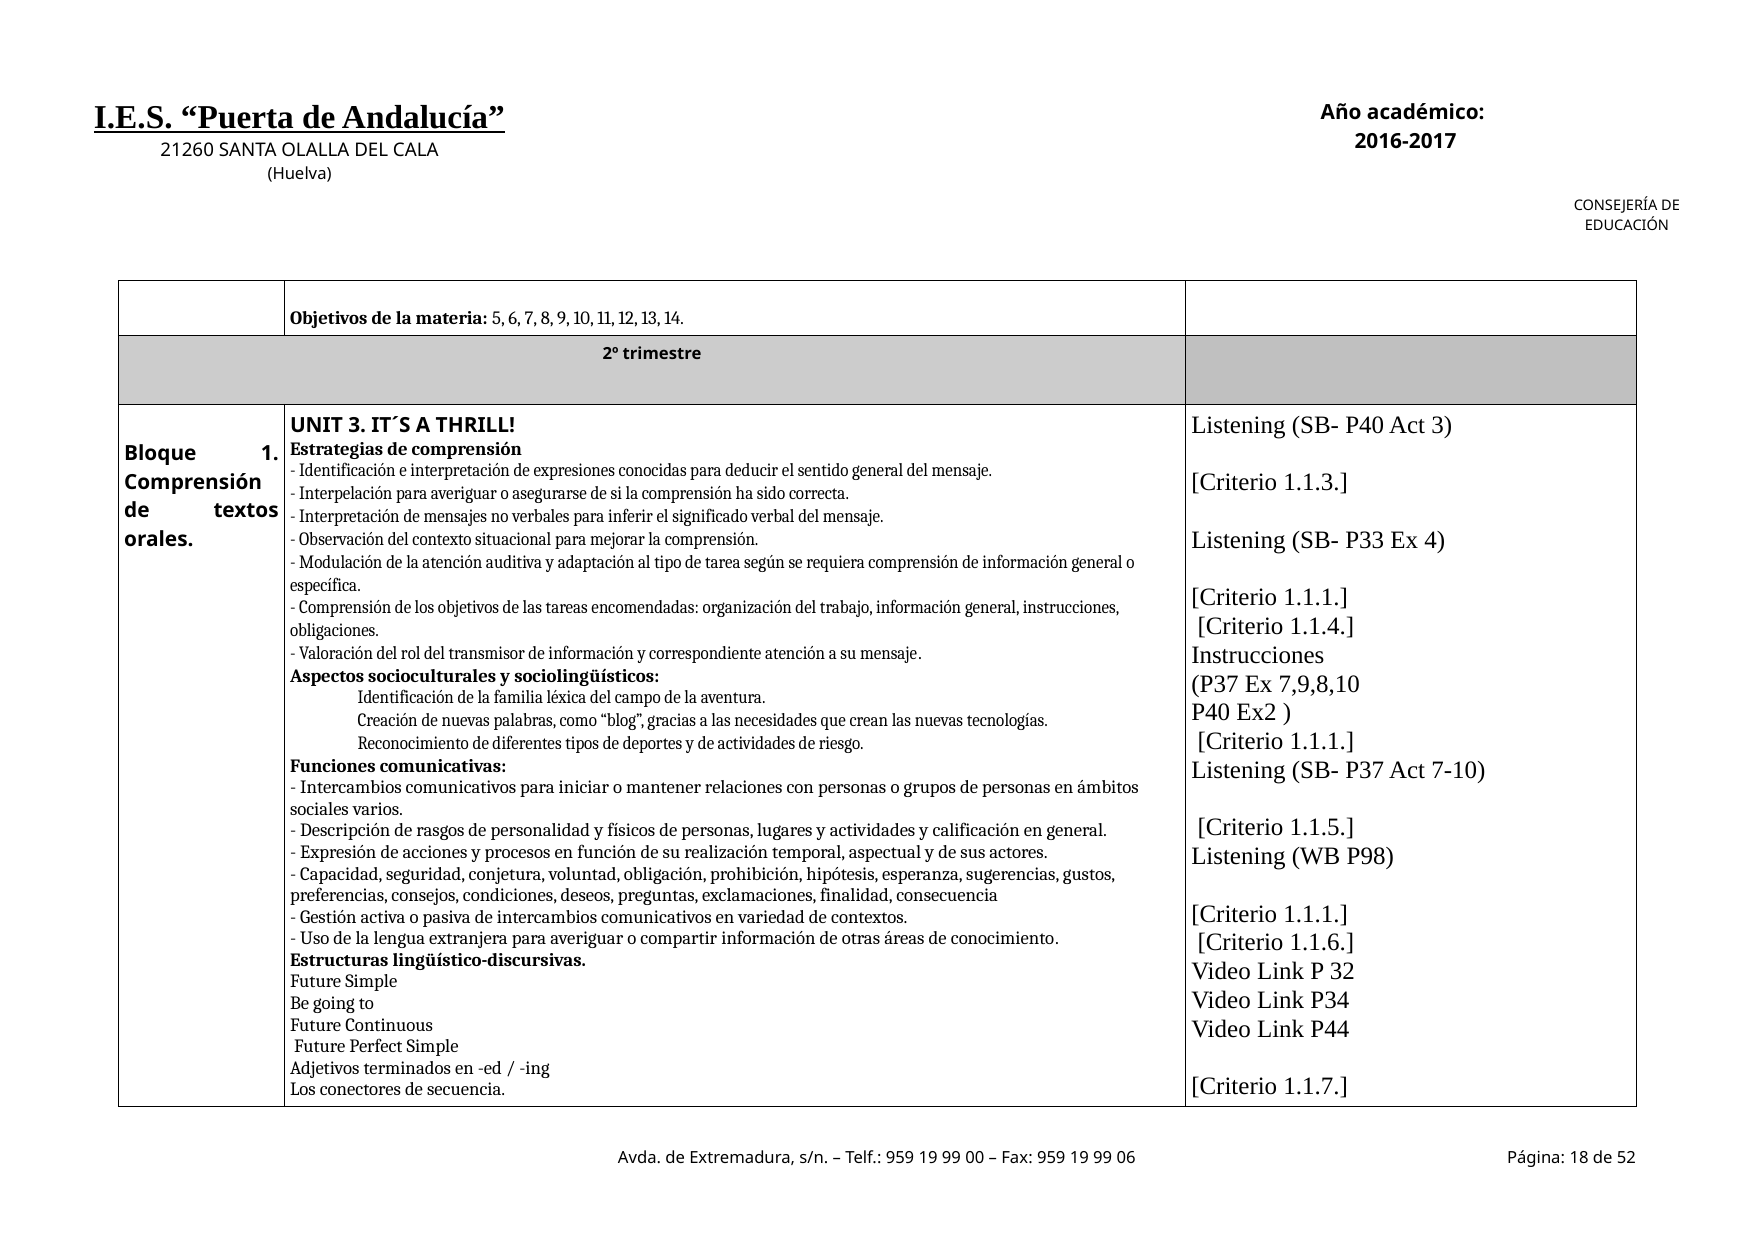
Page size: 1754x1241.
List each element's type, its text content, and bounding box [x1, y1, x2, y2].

table_cell [1637, 404, 1754, 1106]
table_cell [1637, 335, 1754, 404]
table_cell 2º trimestre [119, 336, 1185, 404]
table_cell Objetivos de la materia: 5, 6, 7, 8, 9, 10, 11, 12, 13, 14. [285, 281, 1185, 335]
table_cell [1186, 281, 1636, 335]
table_cell Listening (SB- P40 Act 3) [Criterio 1.1.3.] Listening (SB- P33 Ex 4) [Criterio 1.1.1.] [Criterio 1.1.4.] Instrucciones (P37 Ex 7,9,8,10 P40 Ex2 ) [Criterio 1.1.1.] Listening (SB- P37 Act 7-10) [Criterio 1.1.5.] Listening (WB P98) [Criterio 1.1.1.] [Criterio 1.1.6.] Video Link P 32 Video Link P34 Video Link P44 [Criterio 1.1.7.] [1186, 405, 1636, 1106]
table_cell [119, 281, 284, 335]
table_cell UNIT 3. IT´S A THRILL! Estrategias de comprensión - Identificación e interpretación de expresiones conocidas para deducir el sentido general del mensaje. - Interpelación para averiguar o asegurarse de si la comprensión ha sido correcta. - Interpretación de mensajes no verbales para inferir el significado verbal del mensaje. - Observación del contexto situacional para mejorar la comprensión. - Modulación de la atención auditiva y adaptación al tipo de tarea según se requiera comprensión de información general o específica. - Comprensión de los objetivos de las tareas encomendadas: organización del trabajo, información general, instrucciones, obligaciones. - Valoración del rol del transmisor de información y correspondiente atención a su mensaje. Aspectos socioculturales y sociolingüísticos: Identificación de la familia léxica del campo de la aventura. Creación de nuevas palabras, como “blog”, gracias a las necesidades que crean las nuevas tecnologías. Reconocimiento de diferentes tipos de deportes y de actividades de riesgo. Funciones comunicativas: - Intercambios comunicativos para iniciar o mantener relaciones con personas o grupos de personas en ámbitos sociales varios. - Descripción de rasgos de personalidad y físicos de personas, lugares y actividades y calificación en general. - Expresión de acciones y procesos en función de su realización temporal, aspectual y de sus actores. - Capacidad, seguridad, conjetura, voluntad, obligación, prohibición, hipótesis, esperanza, sugerencias, gustos, preferencias, consejos, condiciones, deseos, preguntas, exclamaciones, finalidad, consecuencia - Gestión activa o pasiva de intercambios comunicativos en variedad de contextos. - Uso de la lengua extranjera para averiguar o compartir información de otras áreas de conocimiento. Estructuras lingüístico-discursivas. Future Simple Be going to Future Continuous Future Perfect Simple Adjetivos terminados en -ed / -ing Los conectores de secuencia. [285, 405, 1185, 1106]
table_cell Bloque 1. Comprensión de textos orales. [119, 405, 284, 1106]
table_cell [1637, 280, 1754, 335]
table_cell [1186, 336, 1636, 404]
